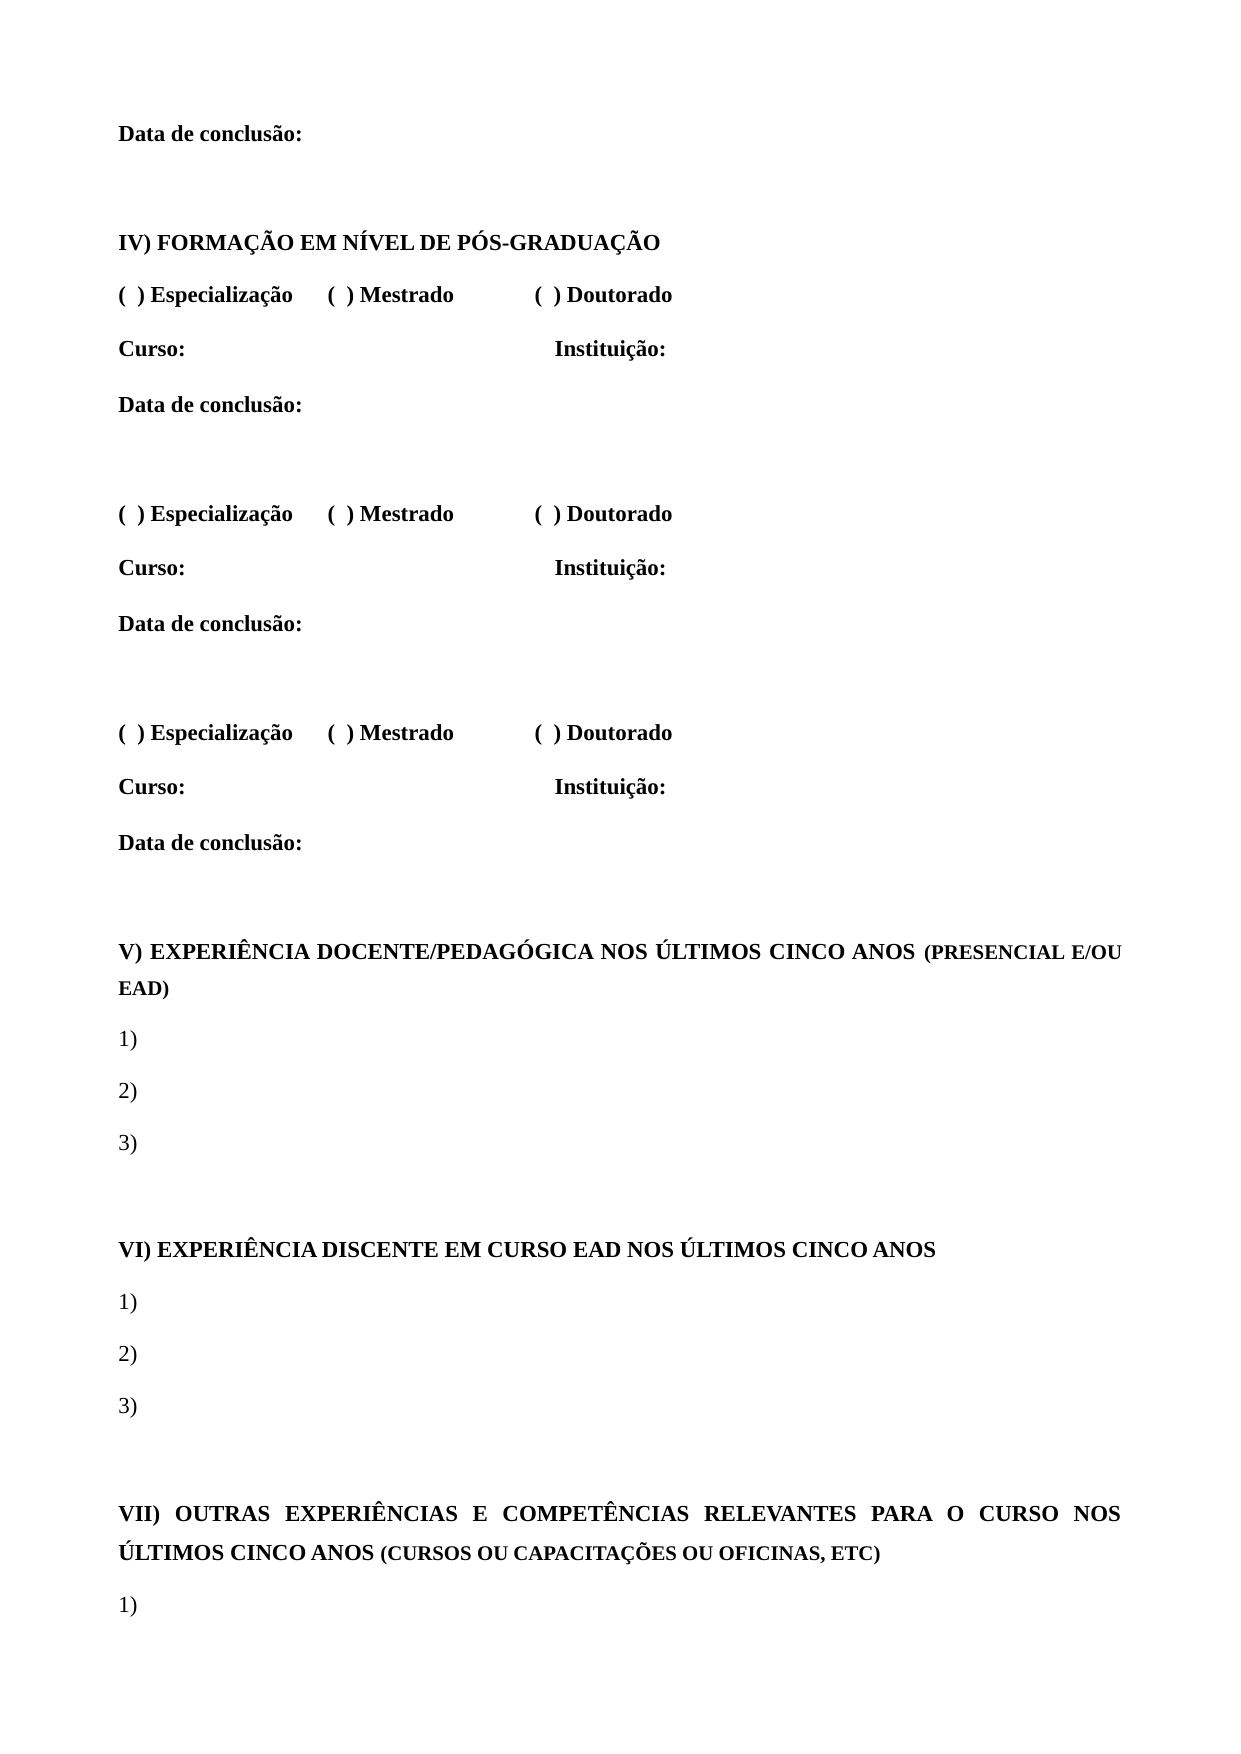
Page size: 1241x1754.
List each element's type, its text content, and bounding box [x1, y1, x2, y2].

text 3) [118, 1129, 1122, 1155]
text VI) EXPERIÊNCIA DISCENTE EM CURSO EAD NOS ÚLTIMOS CINCO ANOS [118, 1236, 1122, 1263]
text IV) FORMAÇÃO EM NÍVEL DE PÓS-GRADUAÇÃO [118, 229, 1122, 256]
text 2) [118, 1077, 1122, 1103]
text VII) OUTRAS EXPERIÊNCIAS E COMPETÊNCIAS RELEVANTES PARA O CURSO NOS ÚLTIMOS CINCO ANOS (CURSOS OU CAPACITAÇÕES OU OFICINAS, ETC) [118, 1500, 1122, 1566]
text Data de conclusão: [118, 389, 1122, 418]
text Data de conclusão: [118, 608, 1122, 637]
text Curso: Instituição: [118, 552, 1122, 581]
text Curso: Instituição: [118, 771, 1122, 800]
text 1) [118, 1025, 1122, 1051]
text ( ) Especialização ( ) Mestrado ( ) Doutorado [118, 719, 1122, 745]
text 2) [118, 1340, 1122, 1367]
text Curso: Instituição: [118, 333, 1122, 362]
text Data de conclusão: [118, 827, 1122, 855]
text ( ) Especialização ( ) Mestrado ( ) Doutorado [118, 500, 1122, 527]
text Data de conclusão: [118, 118, 1122, 147]
text ( ) Especialização ( ) Mestrado ( ) Doutorado [118, 281, 1122, 308]
text V) EXPERIÊNCIA DOCENTE/PEDAGÓGICA NOS ÚLTIMOS CINCO ANOS (PRESENCIAL E/OU EAD) [118, 938, 1122, 1000]
text 1) [118, 1288, 1122, 1315]
text 3) [118, 1392, 1122, 1419]
text 1) [118, 1591, 1122, 1618]
